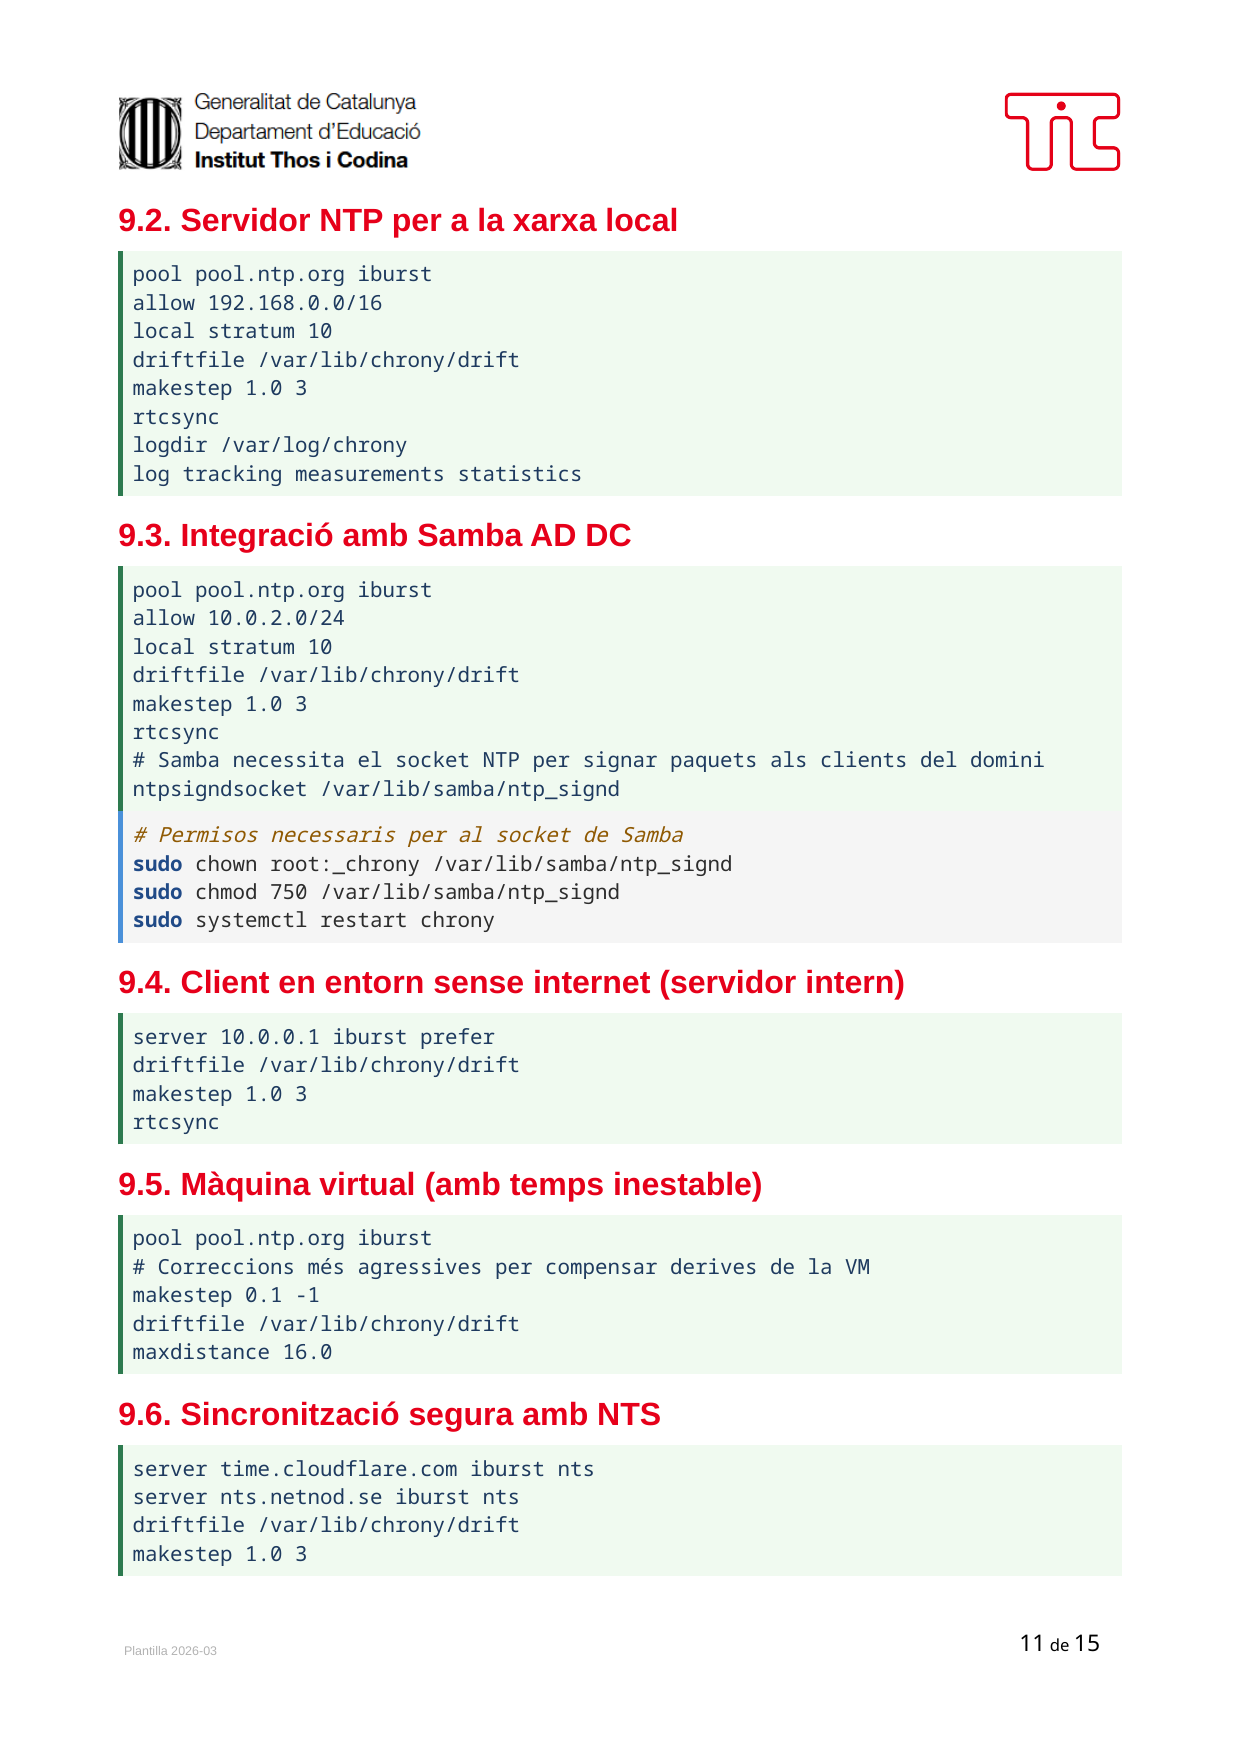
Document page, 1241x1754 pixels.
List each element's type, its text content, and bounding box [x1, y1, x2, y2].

text maxdistance 16.0 [123, 1337, 1122, 1374]
picture [118, 92, 422, 171]
text # Permisos necessaris per al socket de Samba [123, 811, 1122, 849]
text # Samba necessita el socket NTP per signar paquets als clients del domini [123, 746, 1122, 774]
subtitle 9.6. Sincronització segura amb NTS [118, 1395, 1122, 1432]
text rtcsync [123, 402, 1122, 430]
text driftfile /var/lib/chrony/drift [123, 1309, 1122, 1337]
text pool pool.ntp.org iburst [123, 1215, 1122, 1252]
text rtcsync [123, 1107, 1122, 1144]
text makestep 1.0 3 [123, 1539, 1122, 1576]
text local stratum 10 [123, 316, 1122, 345]
subtitle 9.3. Integració amb Samba AD DC [118, 517, 1122, 554]
subtitle 9.5. Màquina virtual (amb temps inestable) [118, 1165, 1122, 1202]
text driftfile /var/lib/chrony/drift [123, 1050, 1122, 1079]
text sudo chown root:_chrony /var/lib/samba/ntp_signd [123, 849, 1122, 877]
text makestep 1.0 3 [123, 373, 1122, 402]
text makestep 0.1 -1 [123, 1280, 1122, 1309]
text driftfile /var/lib/chrony/drift [123, 1511, 1122, 1539]
text server 10.0.0.1 iburst prefer [123, 1013, 1122, 1050]
text allow 192.168.0.0/16 [123, 288, 1122, 316]
text sudo systemctl restart chrony [123, 906, 1122, 943]
text ntpsigndsocket /var/lib/samba/ntp_signd [123, 774, 1122, 811]
text logdir /var/log/chrony [123, 430, 1122, 459]
text driftfile /var/lib/chrony/drift [123, 660, 1122, 689]
text # Correccions més agressives per compensar derives de la VM [123, 1252, 1122, 1280]
text pool pool.ntp.org iburst [123, 566, 1122, 603]
text driftfile /var/lib/chrony/drift [123, 345, 1122, 373]
text allow 10.0.2.0/24 [123, 603, 1122, 632]
text pool pool.ntp.org iburst [123, 251, 1122, 288]
text server time.cloudflare.com iburst nts [123, 1445, 1122, 1482]
text log tracking measurements statistics [123, 459, 1122, 496]
text server nts.netnod.se iburst nts [123, 1482, 1122, 1511]
text makestep 1.0 3 [123, 689, 1122, 717]
text local stratum 10 [123, 632, 1122, 660]
text rtcsync [123, 717, 1122, 746]
picture [1004, 92, 1123, 171]
text makestep 1.0 3 [123, 1079, 1122, 1107]
subtitle 9.4. Client en entorn sense internet (servidor intern) [118, 964, 1122, 1001]
subtitle 9.2. Servidor NTP per a la xarxa local [118, 201, 1122, 238]
text sudo chmod 750 /var/lib/samba/ntp_signd [123, 877, 1122, 906]
